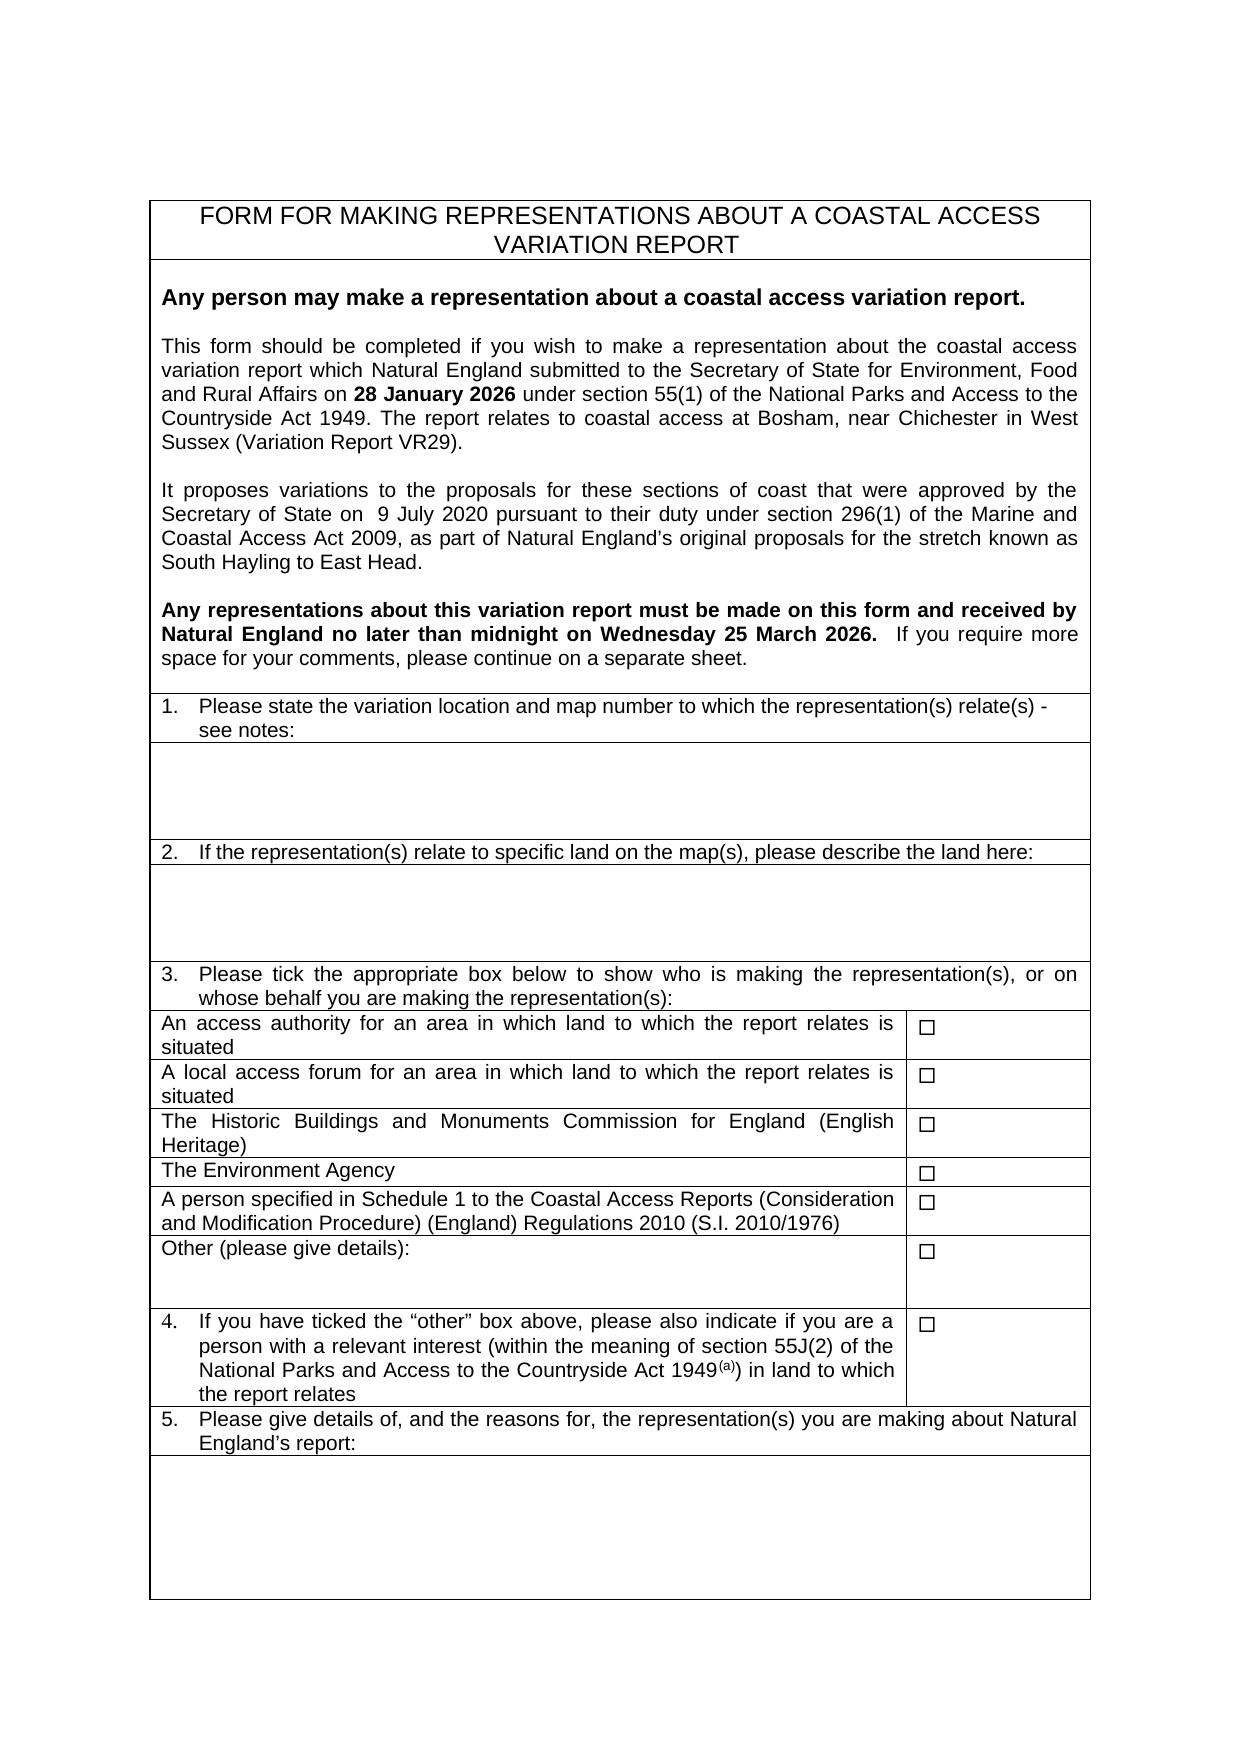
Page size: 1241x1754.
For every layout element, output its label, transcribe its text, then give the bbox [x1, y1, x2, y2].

table_cell Other (please give details): [151, 1236, 906, 1307]
table_cell Please tick the appropriate box below to show who is making the representation(s), or on whose behalf you are making the representation(s): [151, 962, 1090, 1010]
table_cell A person specified in Schedule 1 to the Coastal Access Reports (Consideration and Modification Procedure) (England) Regulations 2010 (S.I. 2010/1976) [151, 1187, 906, 1234]
table_cell If the representation(s) relate to specific land on the map(s), please describe the land here: [151, 840, 1090, 864]
table_cell £ [907, 1309, 1090, 1406]
table_header FORM FOR MAKING REPRESENTATIONS ABOUT A COASTAL ACCESS VARIATION REPORT [151, 201, 1090, 258]
table_cell [151, 865, 1090, 961]
table_cell £ [907, 1158, 1090, 1186]
table_cell £ [907, 1236, 1090, 1307]
table_cell Any person may make a representation about a coastal access variation report. This form should be completed if you wish to make a representation about the coastal access variation report which Natural England submitted to the Secretary of State for Environment, Food and Rural Affairs on 28 January 2026 under section 55(1) of the National Parks and Access to the Countryside Act 1949. The report relates to coastal access at Bosham, near Chichester in West Sussex (Variation Report VR29). It proposes variations to the proposals for these sections of coast that were approved by the Secretary of State on 9 July 2020 pursuant to their duty under section 296(1) of the Marine and Coastal Access Act 2009, as part of Natural England’s original proposals for the stretch known as South Hayling to East Head. Any representations about this variation report must be made on this form and received by Natural England no later than midnight on Wednesday 25 March 2026. If you require more space for your comments, please continue on a separate sheet. [151, 260, 1090, 693]
table_cell A local access forum for an area in which land to which the report relates is situated [151, 1060, 906, 1108]
table_cell £ [907, 1109, 1090, 1157]
table_cell Please give details of, and the reasons for, the representation(s) you are making about Natural England’s report: [151, 1407, 1090, 1454]
table_cell [151, 743, 1090, 839]
table_cell Please state the variation location and map number to which the representation(s) relate(s) - see notes: [151, 694, 1090, 742]
table_cell £ [907, 1187, 1090, 1234]
table_cell An access authority for an area in which land to which the report relates is situated [151, 1011, 906, 1059]
table_cell £ [907, 1011, 1090, 1059]
table_cell The Environment Agency [151, 1158, 906, 1186]
table_cell £ [907, 1060, 1090, 1108]
table_cell If you have ticked the “other” box above, please also indicate if you are a person with a relevant interest (within the meaning of section 55J(2) of the National Parks and Access to the Countryside Act 1949(a)) in land to which the report relates [151, 1309, 906, 1406]
table_cell [151, 1456, 1090, 1599]
table_cell The Historic Buildings and Monuments Commission for England (English Heritage) [151, 1109, 906, 1157]
